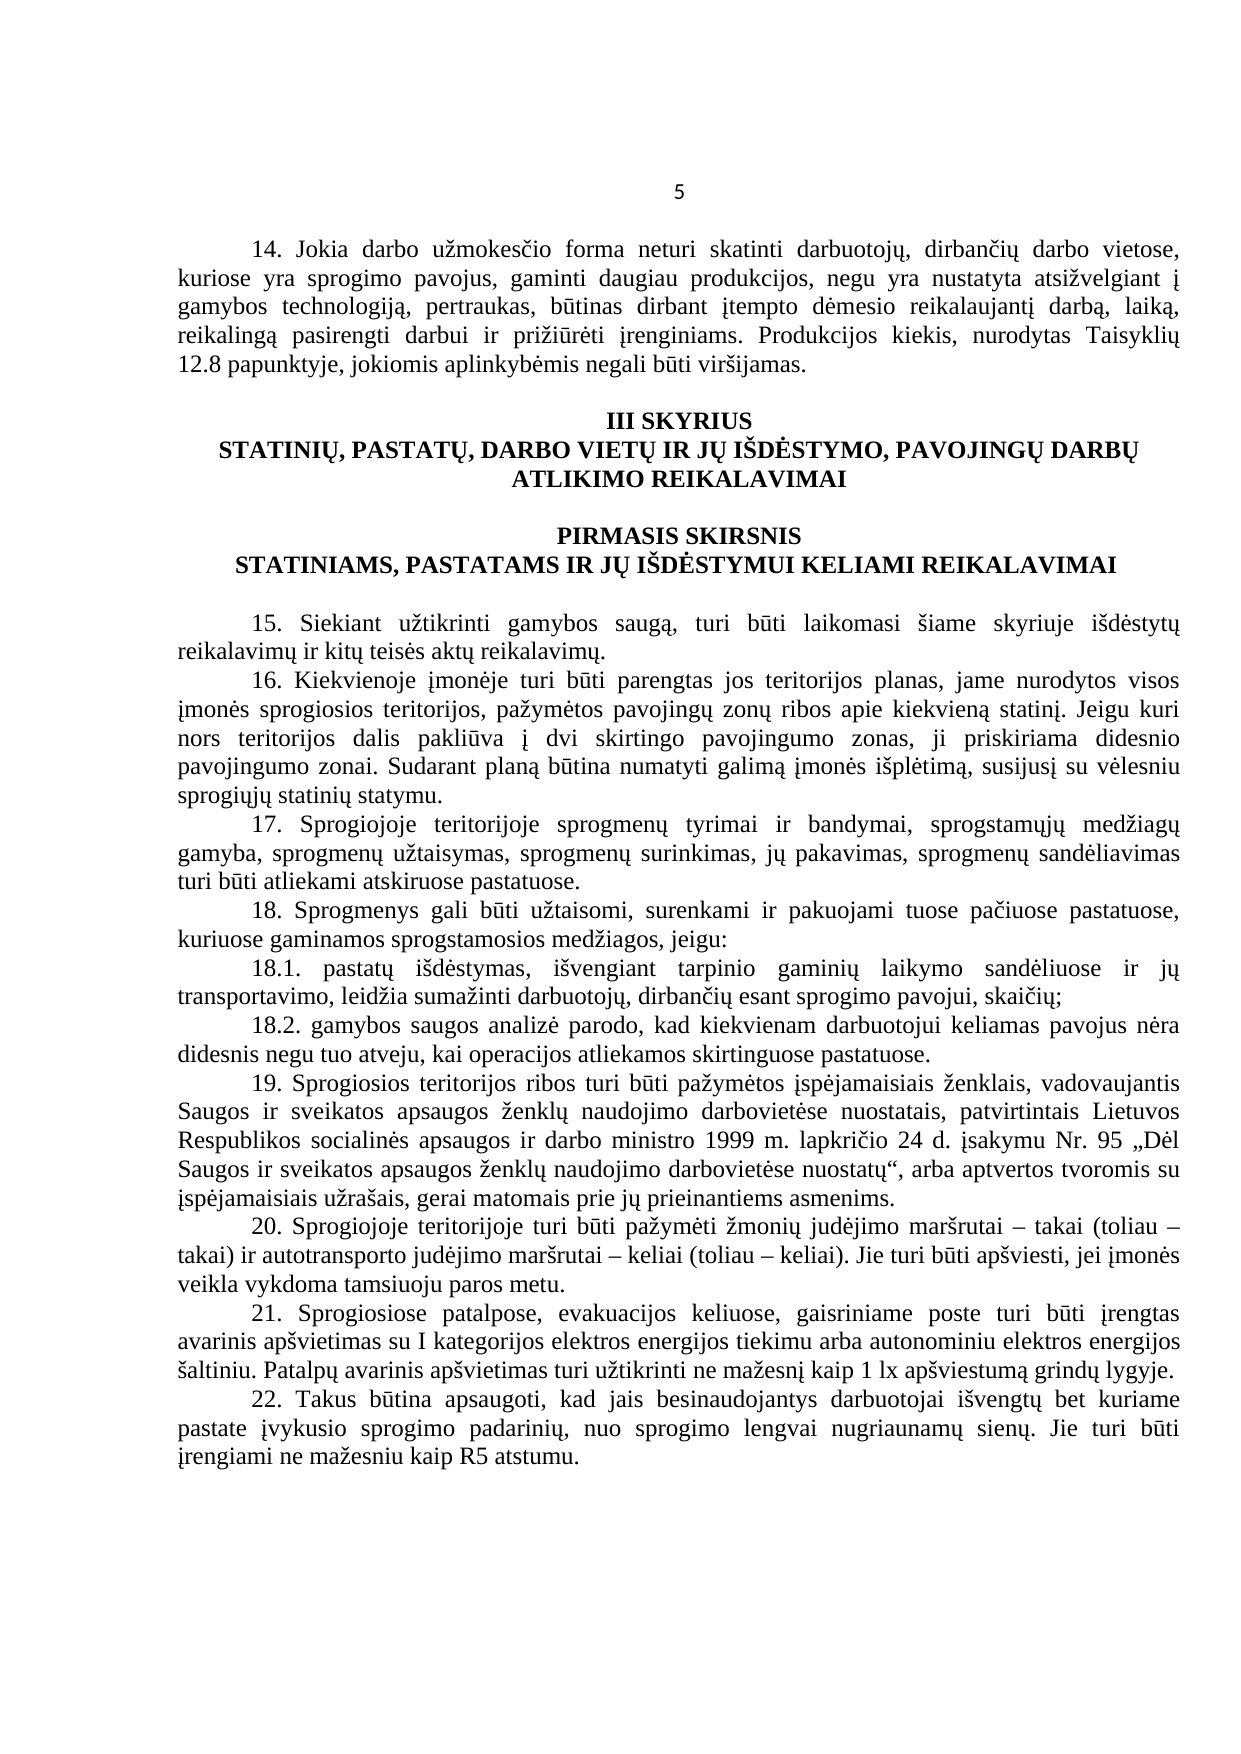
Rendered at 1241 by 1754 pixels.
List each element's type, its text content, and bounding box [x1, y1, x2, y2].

text 21. Sprogiosiose patalpose, evakuacijos keliuose, gaisriniame poste turi būti įrengtas avarinis apšvietimas su I kategorijos elektros energijos tiekimu arba autonominiu elektros energijos šaltiniu. Patalpų avarinis apšvietimas turi užtikrinti ne mažesnį kaip 1 lx apšviestumą grindų lygyje. [177, 1298, 1181, 1384]
text 22. Takus būtina apsaugoti, kad jais besinaudojantys darbuotojai išvengtų bet kuriame pastate įvykusio sprogimo padarinių, nuo sprogimo lengvai nugriaunamų sienų. Jie turi būti įrengiami ne mažesniu kaip R5 atstumu. [177, 1384, 1181, 1470]
text 20. Sprogiojoje teritorijoje turi būti pažymėti žmonių judėjimo maršrutai – takai (toliau – takai) ir autotransporto judėjimo maršrutai – keliai (toliau – keliai). Jie turi būti apšviesti, jei įmonės veikla vykdoma tamsiuoju paros metu. [177, 1211, 1181, 1298]
text STATINIAMS, PASTATAMS IR JŲ IŠDĖSTYMUI KELIAMI REIKALAVIMAI [177, 550, 1181, 579]
text 16. Kiekvienoje įmonėje turi būti parengtas jos teritorijos planas, jame nurodytos visos įmonės sprogiosios teritorijos, pažymėtos pavojingų zonų ribos apie kiekvieną statinį. Jeigu kuri nors teritorijos dalis pakliūva į dvi skirtingo pavojingumo zonas, ji priskiriama didesnio pavojingumo zonai. Sudarant planą būtina numatyti galimą įmonės išplėtimą, susijusį su vėlesniu sprogiųjų statinių statymu. [177, 665, 1181, 809]
text III SKYRIUS [177, 406, 1181, 435]
text 18.1. pastatų išdėstymas, išvengiant tarpinio gaminių laikymo sandėliuose ir jų transportavimo, leidžia sumažinti darbuotojų, dirbančių esant sprogimo pavojui, skaičių; [177, 953, 1181, 1010]
text 19. Sprogiosios teritorijos ribos turi būti pažymėtos įspėjamaisiais ženklais, vadovaujantis Saugos ir sveikatos apsaugos ženklų naudojimo darbovietėse nuostatais, patvirtintais Lietuvos Respublikos socialinės apsaugos ir darbo ministro 1999 m. lapkričio 24 d. įsakymu Nr. 95 „Dėl Saugos ir sveikatos apsaugos ženklų naudojimo darbovietėse nuostatų“, arba aptvertos tvoromis su įspėjamaisiais užrašais, gerai matomais prie jų prieinantiems asmenims. [177, 1068, 1181, 1211]
text 14. Jokia darbo užmokesčio forma neturi skatinti darbuotojų, dirbančių darbo vietose, kuriose yra sprogimo pavojus, gaminti daugiau produkcijos, negu yra nustatyta atsižvelgiant į gamybos technologiją, pertraukas, būtinas dirbant įtempto dėmesio reikalaujantį darbą, laiką, reikalingą pasirengti darbui ir prižiūrėti įrenginiams. Produkcijos kiekis, nurodytas Taisyklių 12.8 papunktyje, jokiomis aplinkybėmis negali būti viršijamas. [177, 234, 1181, 378]
text STATINIŲ, PASTATŲ, DARBO VIETŲ IR JŲ IŠDĖSTYMO, PAVOJINGŲ DARBŲ ATLIKIMO REIKALAVIMAI [177, 435, 1181, 493]
text PIRMASIS SKIRSNIS [177, 521, 1181, 550]
text 18. Sprogmenys gali būti užtaisomi, surenkami ir pakuojami tuose pačiuose pastatuose, kuriuose gaminamos sprogstamosios medžiagos, jeigu: [177, 895, 1181, 953]
text 18.2. gamybos saugos analizė parodo, kad kiekvienam darbuotojui keliamas pavojus nėra didesnis negu tuo atveju, kai operacijos atliekamos skirtinguose pastatuose. [177, 1010, 1181, 1068]
text 15. Siekiant užtikrinti gamybos saugą, turi būti laikomasi šiame skyriuje išdėstytų reikalavimų ir kitų teisės aktų reikalavimų. [177, 608, 1181, 665]
text 17. Sprogiojoje teritorijoje sprogmenų tyrimai ir bandymai, sprogstamųjų medžiagų gamyba, sprogmenų užtaisymas, sprogmenų surinkimas, jų pakavimas, sprogmenų sandėliavimas turi būti atliekami atskiruose pastatuose. [177, 809, 1181, 895]
